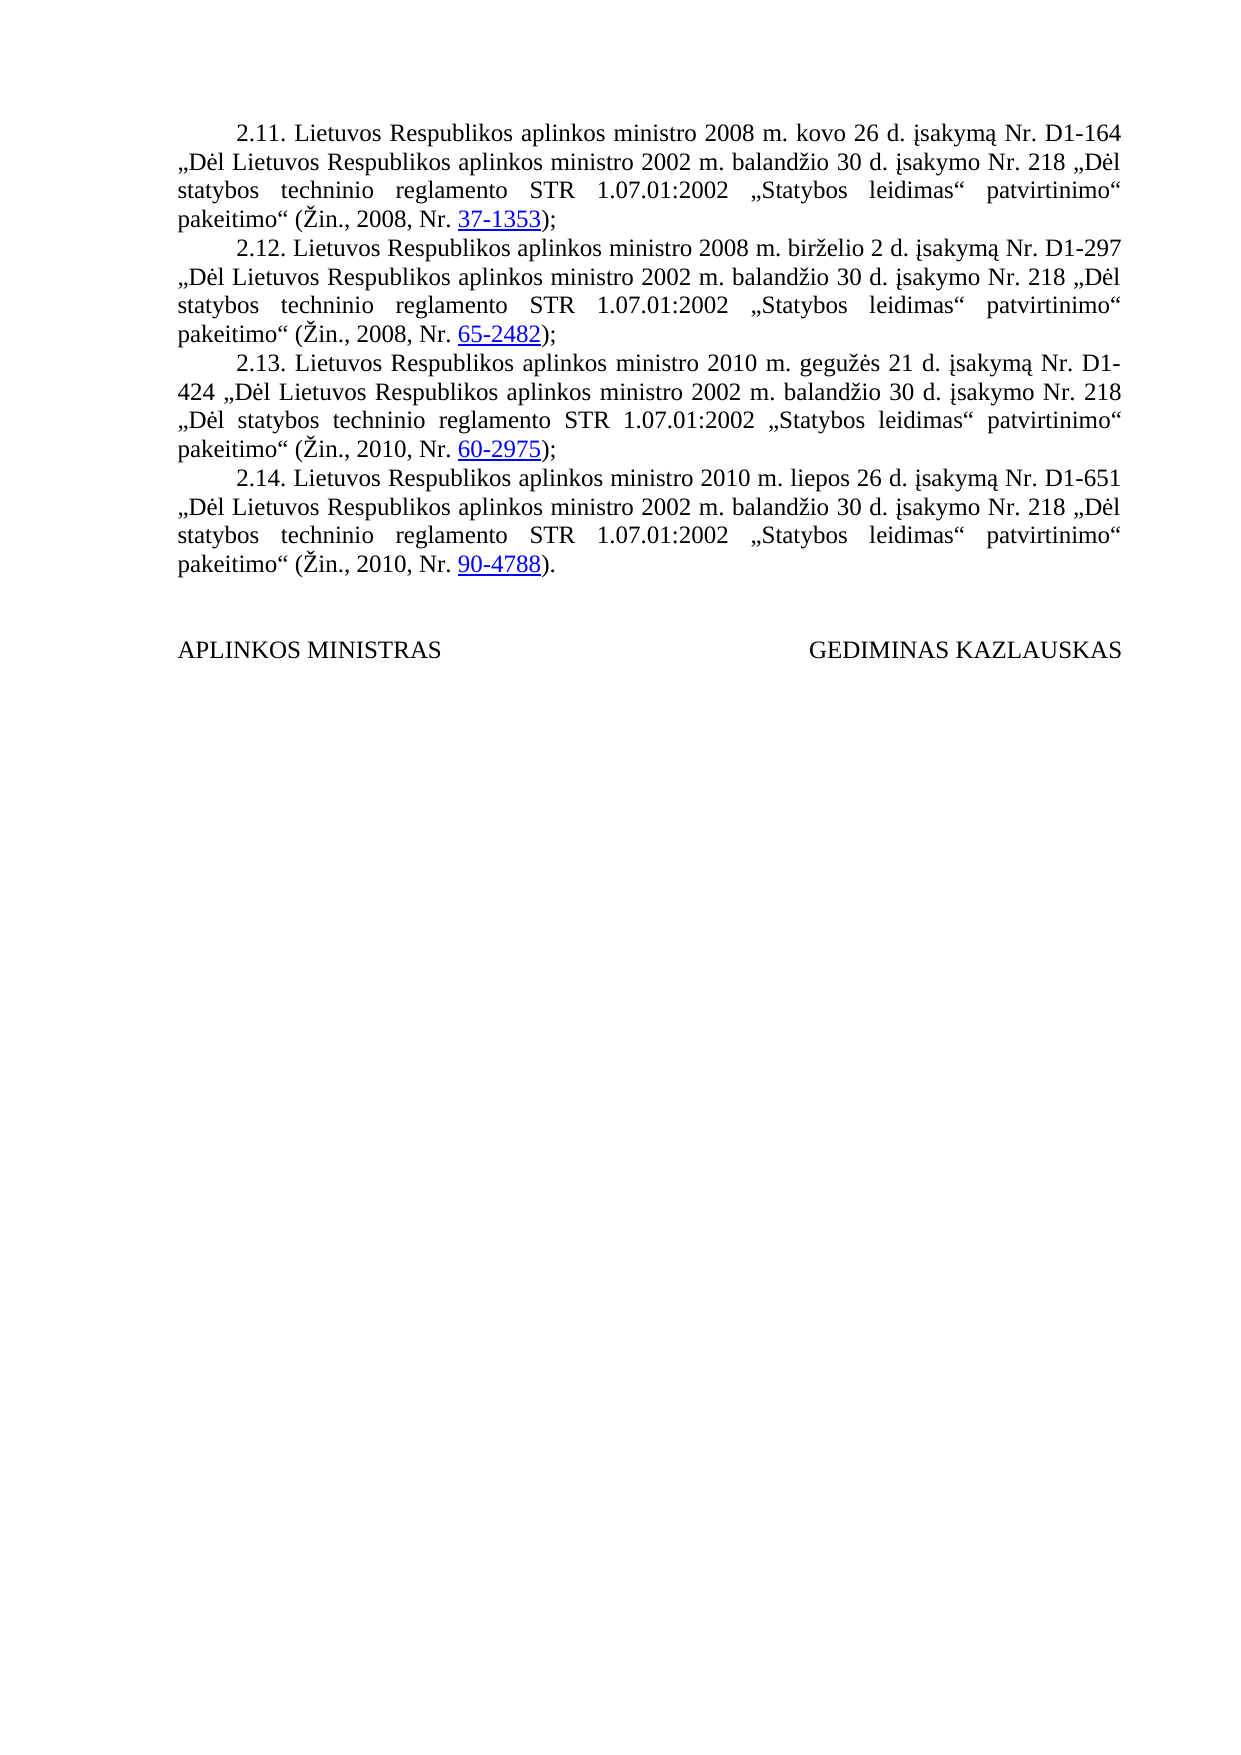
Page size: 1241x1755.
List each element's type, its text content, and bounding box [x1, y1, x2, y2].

text 2.11. Lietuvos Respublikos aplinkos ministro 2008 m. kovo 26 d. įsakymą Nr. D1-164 „Dėl Lietuvos Respublikos aplinkos ministro 2002 m. balandžio 30 d. įsakymo Nr. 218 „Dėl statybos techninio reglamento STR 1.07.01:2002 „Statybos leidimas“ patvirtinimo“ pakeitimo“ (Žin., 2008, Nr. 37-1353); [177, 118, 1122, 233]
text 2.13. Lietuvos Respublikos aplinkos ministro 2010 m. gegužės 21 d. įsakymą Nr. D1-424 „Dėl Lietuvos Respublikos aplinkos ministro 2002 m. balandžio 30 d. įsakymo Nr. 218 „Dėl statybos techninio reglamento STR 1.07.01:2002 „Statybos leidimas“ patvirtinimo“ pakeitimo“ (Žin., 2010, Nr. 60-2975); [177, 348, 1122, 463]
text 2.14. Lietuvos Respublikos aplinkos ministro 2010 m. liepos 26 d. įsakymą Nr. D1-651 „Dėl Lietuvos Respublikos aplinkos ministro 2002 m. balandžio 30 d. įsakymo Nr. 218 „Dėl statybos techninio reglamento STR 1.07.01:2002 „Statybos leidimas“ patvirtinimo“ pakeitimo“ (Žin., 2010, Nr. 90-4788). [177, 463, 1122, 578]
text Aplinkos ministras Gediminas Kazlauskas [177, 636, 1122, 664]
text 2.12. Lietuvos Respublikos aplinkos ministro 2008 m. birželio 2 d. įsakymą Nr. D1-297 „Dėl Lietuvos Respublikos aplinkos ministro 2002 m. balandžio 30 d. įsakymo Nr. 218 „Dėl statybos techninio reglamento STR 1.07.01:2002 „Statybos leidimas“ patvirtinimo“ pakeitimo“ (Žin., 2008, Nr. 65-2482); [177, 233, 1122, 348]
